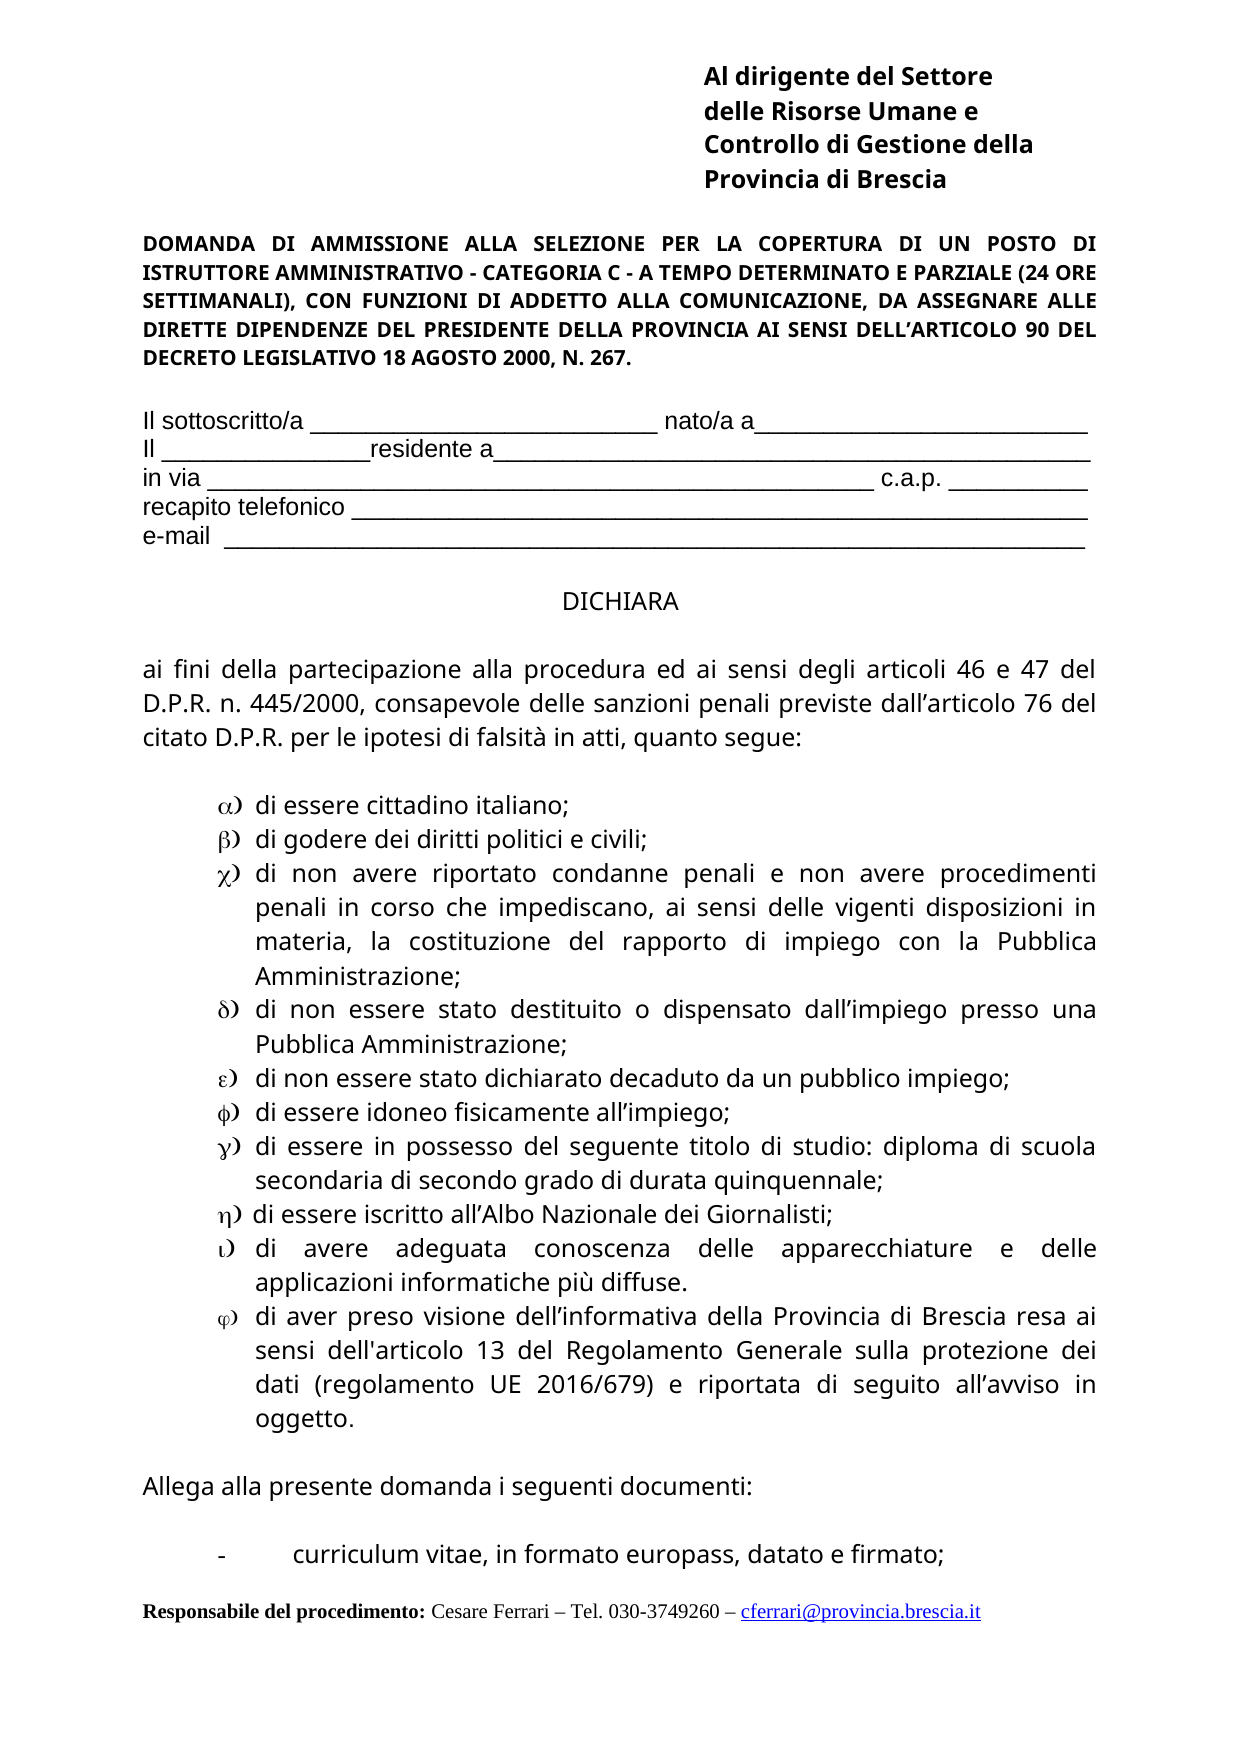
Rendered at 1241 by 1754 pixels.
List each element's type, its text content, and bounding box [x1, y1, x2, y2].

text Controllo di Gestione della [658, 127, 1098, 161]
text DICHIARA [142, 583, 1098, 617]
text DOMANDA DI AMMISSIONE ALLA SELEZIONE PER LA COPERTURA DI UN POSTO DI ISTRUTTORE AMMINISTRATIVO - CATEGORIA C - A TEMPO DETERMINATO E PARZIALE (24 ORE SETTIMANALI), CON FUNZIONI DI ADDETTO ALLA COMUNICAZIONE, DA ASSEGNARE ALLE DIRETTE DIPENDENZE DEL PRESIDENTE DELLA PROVINCIA AI SENSI DELL’ARTICOLO 90 DEL DECRETO LEGISLATIVO 18 AGOSTO 2000, N. 267. [142, 229, 1098, 372]
text Allega alla presente domanda i seguenti documenti: [142, 1469, 1098, 1503]
text e-mail ______________________________________________________________ [142, 521, 1098, 549]
list di non essere stato dichiarato decaduto da un pubblico impiego; [217, 1060, 1098, 1094]
list di essere cittadino italiano; [217, 788, 1098, 822]
text Provincia di Brescia [658, 161, 1098, 195]
list di essere idoneo fisicamente all’impiego; [217, 1094, 1098, 1128]
text delle Risorse Umane e [658, 93, 1098, 127]
list di essere in possesso del seguente titolo di studio: diploma di scuola secondaria di secondo grado di durata quinquennale; [217, 1128, 1098, 1197]
list di non essere stato destituito o dispensato dall’impiego presso una Pubblica Amministrazione; [217, 992, 1098, 1060]
text Il sottoscritto/a _________________________ nato/a a________________________ [142, 406, 1098, 434]
list di essere iscritto all’Albo Nazionale dei Giornalisti; [217, 1197, 1098, 1231]
list curriculum vitae, in formato europass, datato e firmato; [217, 1537, 1098, 1571]
list di godere dei diritti politici e civili; [217, 822, 1098, 856]
list di aver preso visione dell’informativa della Provincia di Brescia resa ai sensi dell'articolo 13 del Regolamento Generale sulla protezione dei dati (regolamento UE 2016/679) e riportata di seguito all’avviso in oggetto. [217, 1299, 1098, 1435]
list di non avere riportato condanne penali e non avere procedimenti penali in corso che impediscano, ai sensi delle vigenti disposizioni in materia, la costituzione del rapporto di impiego con la Pubblica Amministrazione; [217, 856, 1098, 992]
list di avere adeguata conoscenza delle apparecchiature e delle applicazioni informatiche più diffuse. [217, 1231, 1098, 1299]
text Il _______________residente a___________________________________________ in via ________________________________________________ c.a.p. __________ [142, 434, 1098, 492]
text Al dirigente del Settore [658, 59, 1098, 93]
text ai fini della partecipazione alla procedura ed ai sensi degli articoli 46 e 47 del D.P.R. n. 445/2000, consapevole delle sanzioni penali previste dall’articolo 76 del citato D.P.R. per le ipotesi di falsità in atti, quanto segue: [142, 652, 1098, 754]
text recapito telefonico _____________________________________________________ [142, 492, 1098, 521]
